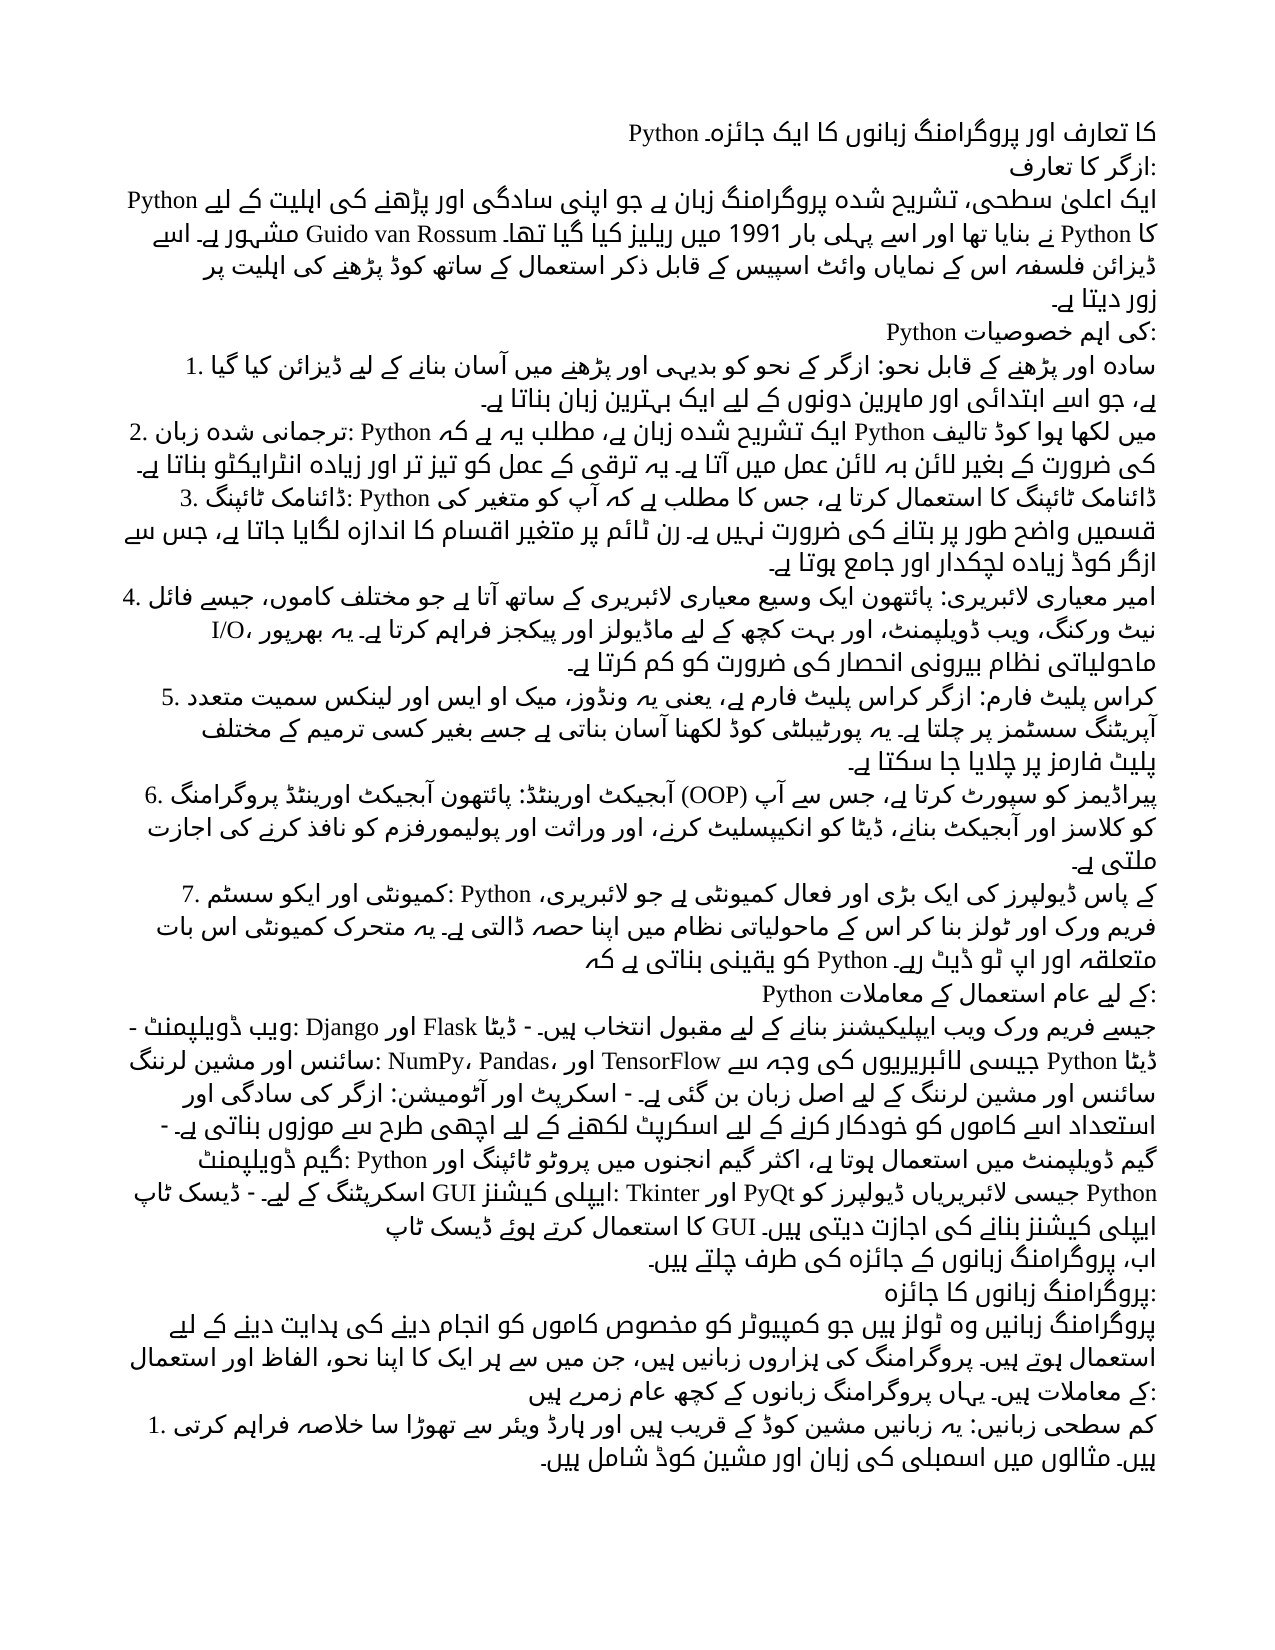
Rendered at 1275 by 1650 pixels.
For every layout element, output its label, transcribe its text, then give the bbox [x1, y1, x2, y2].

text Python کے لیے عام استعمال کے معاملات: [118, 979, 1157, 1012]
text پروگرامنگ زبانوں کا جائزہ: [118, 1278, 1157, 1312]
text 3. ڈائنامک ٹائپنگ: Python ڈائنامک ٹائپنگ کا استعمال کرتا ہے، جس کا مطلب ہے کہ آپ کو متغیر کی قسمیں واضح طور پر بتانے کی ضرورت نہیں ہے۔ رن ٹائم پر متغیر اقسام کا اندازہ لگایا جاتا ہے، جس سے ازگر کوڈ زیادہ لچکدار اور جامع ہوتا ہے۔ [118, 483, 1157, 582]
text 5. کراس پلیٹ فارم: ازگر کراس پلیٹ فارم ہے، یعنی یہ ونڈوز، میک او ایس اور لینکس سمیت متعدد آپریٹنگ سسٹمز پر چلتا ہے۔ یہ پورٹیبلٹی کوڈ لکھنا آسان بناتی ہے جسے بغیر کسی ترمیم کے مختلف پلیٹ فارمز پر چلایا جا سکتا ہے۔ [118, 682, 1157, 781]
text 4. امیر معیاری لائبریری: پائتھون ایک وسیع معیاری لائبریری کے ساتھ آتا ہے جو مختلف کاموں، جیسے فائل I/O، نیٹ ورکنگ، ویب ڈویلپمنٹ، اور بہت کچھ کے لیے ماڈیولز اور پیکجز فراہم کرتا ہے۔ یہ بھرپور ماحولیاتی نظام بیرونی انحصار کی ضرورت کو کم کرتا ہے۔ [118, 582, 1157, 682]
text 6. آبجیکٹ اورینٹڈ: پائتھون آبجیکٹ اورینٹڈ پروگرامنگ (OOP) پیراڈیمز کو سپورٹ کرتا ہے، جس سے آپ کو کلاسز اور آبجیکٹ بنانے، ڈیٹا کو انکیپسلیٹ کرنے، اور وراثت اور پولیمورفزم کو نافذ کرنے کی اجازت ملتی ہے۔ [118, 781, 1157, 879]
text 1. کم سطحی زبانیں: یہ زبانیں مشین کوڈ کے قریب ہیں اور ہارڈ ویئر سے تھوڑا سا خلاصہ فراہم کرتی ہیں۔ مثالوں میں اسمبلی کی زبان اور مشین کوڈ شامل ہیں۔ [118, 1410, 1157, 1476]
text اب، پروگرامنگ زبانوں کے جائزہ کی طرف چلتے ہیں۔ [118, 1245, 1157, 1278]
text Python کا تعارف اور پروگرامنگ زبانوں کا ایک جائزہ۔ [118, 118, 1157, 152]
text - ویب ڈویلپمنٹ: Django اور Flask جیسے فریم ورک ویب ایپلیکیشنز بنانے کے لیے مقبول انتخاب ہیں۔ - ڈیٹا سائنس اور مشین لرننگ: NumPy، Pandas، اور TensorFlow جیسی لائبریریوں کی وجہ سے Python ڈیٹا سائنس اور مشین لرننگ کے لیے اصل زبان بن گئی ہے۔ - اسکرپٹ اور آٹومیشن: ازگر کی سادگی اور استعداد اسے کاموں کو خودکار کرنے کے لیے اسکرپٹ لکھنے کے لیے اچھی طرح سے موزوں بناتی ہے۔ - گیم ڈویلپمنٹ: Python گیم ڈویلپمنٹ میں استعمال ہوتا ہے، اکثر گیم انجنوں میں پروٹو ٹائپنگ اور اسکرپٹنگ کے لیے۔ - ڈیسک ٹاپ GUI ایپلی کیشنز: Tkinter اور PyQt جیسی لائبریریاں ڈیولپرز کو Python کا استعمال کرتے ہوئے ڈیسک ٹاپ GUI ایپلی کیشنز بنانے کی اجازت دیتی ہیں۔ [118, 1012, 1157, 1245]
text 1. سادہ اور پڑھنے کے قابل نحو: ازگر کے نحو کو بدیہی اور پڑھنے میں آسان بنانے کے لیے ڈیزائن کیا گیا ہے، جو اسے ابتدائی اور ماہرین دونوں کے لیے ایک بہترین زبان بناتا ہے۔ [118, 351, 1157, 417]
text پروگرامنگ زبانیں وہ ٹولز ہیں جو کمپیوٹر کو مخصوص کاموں کو انجام دینے کی ہدایت دینے کے لیے استعمال ہوتے ہیں۔ پروگرامنگ کی ہزاروں زبانیں ہیں، جن میں سے ہر ایک کا اپنا نحو، الفاظ اور استعمال کے معاملات ہیں۔ یہاں پروگرامنگ زبانوں کے کچھ عام زمرے ہیں: [118, 1312, 1157, 1410]
text 7. کمیونٹی اور ایکو سسٹم: Python کے پاس ڈیولپرز کی ایک بڑی اور فعال کمیونٹی ہے جو لائبریری، فریم ورک اور ٹولز بنا کر اس کے ماحولیاتی نظام میں اپنا حصہ ڈالتی ہے۔ یہ متحرک کمیونٹی اس بات کو یقینی بناتی ہے کہ Python متعلقہ اور اپ ٹو ڈیٹ رہے۔ [118, 879, 1157, 979]
text ازگر کا تعارف: [118, 152, 1157, 185]
text Python کی اہم خصوصیات: [118, 317, 1157, 351]
text 2. ترجمانی شدہ زبان: Python ایک تشریح شدہ زبان ہے، مطلب یہ ہے کہ Python میں لکھا ہوا کوڈ تالیف کی ضرورت کے بغیر لائن بہ لائن عمل میں آتا ہے۔ یہ ترقی کے عمل کو تیز تر اور زیادہ انٹرایکٹو بناتا ہے۔ [118, 417, 1157, 483]
text Python ایک اعلیٰ سطحی، تشریح شدہ پروگرامنگ زبان ہے جو اپنی سادگی اور پڑھنے کی اہلیت کے لیے مشہور ہے۔ اسے Guido van Rossum نے بنایا تھا اور اسے پہلی بار 1991 میں ریلیز کیا گیا تھا۔ Python کا ڈیزائن فلسفہ اس کے نمایاں وائٹ اسپیس کے قابل ذکر استعمال کے ساتھ کوڈ پڑھنے کی اہلیت پر زور دیتا ہے۔ [118, 185, 1157, 317]
